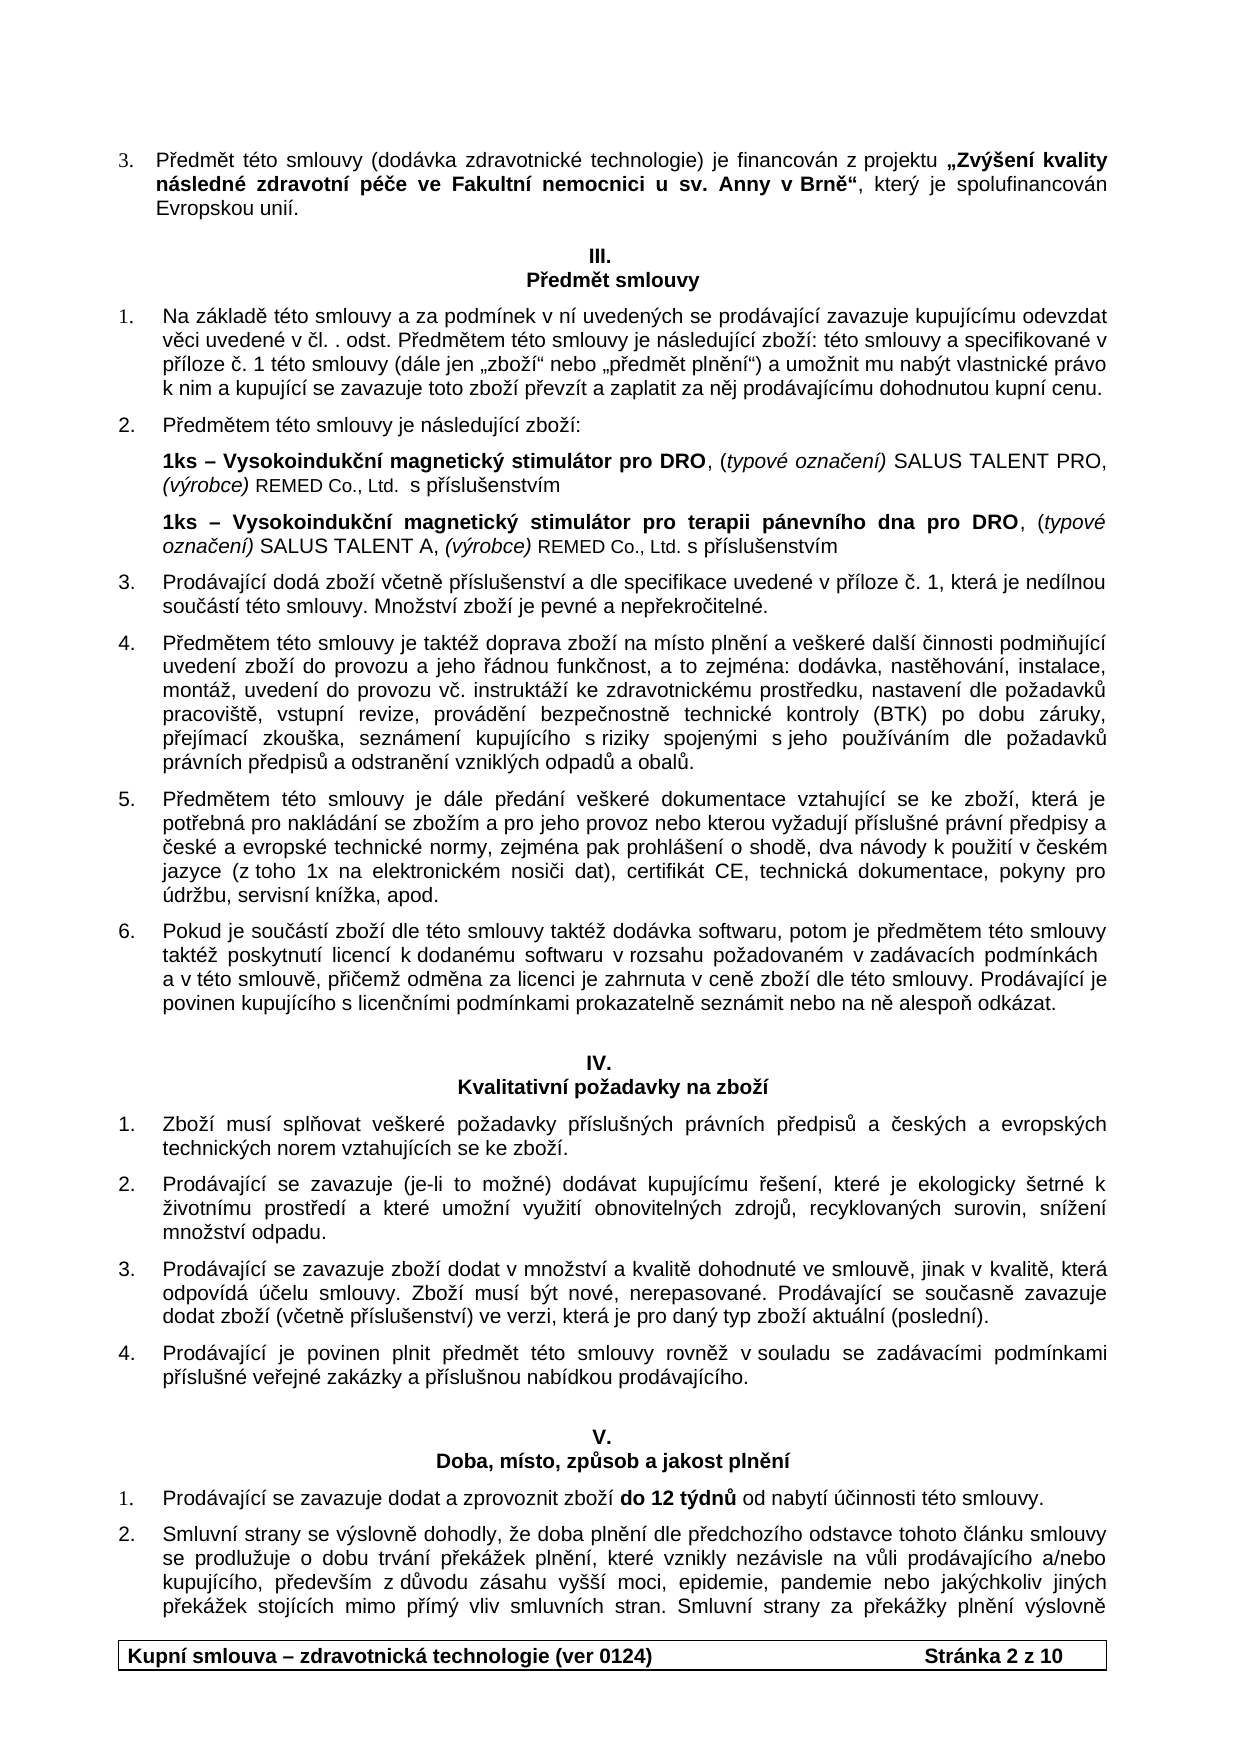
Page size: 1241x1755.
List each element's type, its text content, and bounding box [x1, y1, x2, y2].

list Prodávající se zavazuje dodat a zprovoznit zboží do 12 týdnů od nabytí účinnosti této smlouvy. [118, 1486, 1107, 1510]
list Prodávající se zavazuje (je-li to možné) dodávat kupujícímu řešení, které je ekologicky šetrné k životnímu prostředí a které umožní využití obnovitelných zdrojů, recyklovaných surovin, snížení množství odpadu. [118, 1172, 1107, 1244]
text 1ks – Vysokoindukční magnetický stimulátor pro terapii pánevního dna pro DRO, (typové označení) SALUS TALENT A, (výrobce) REMED Co., Ltd. s příslušenstvím [162, 509, 1107, 557]
subtitle Doba, místo, způsob a jakost plnění [118, 1449, 1107, 1473]
text 1ks – Vysokoindukční magnetický stimulátor pro DRO, (typové označení) SALUS TALENT PRO, (výrobce) REMED Co., Ltd. s příslušenstvím [162, 449, 1107, 497]
list Předmětem této smlouvy je dále předání veškeré dokumentace vztahující se ke zboží, která je potřebná pro nakládání se zbožím a pro jeho provoz nebo kterou vyžadují příslušné právní předpisy a české a evropské technické normy, zejména pak prohlášení o shodě, dva návody k použití v českém jazyce (z toho 1x na elektronickém nosiči dat), certifikát CE, technická dokumentace, pokyny pro údržbu, servisní knížka, apod. [118, 787, 1107, 906]
list Předmět této smlouvy (dodávka zdravotnické technologie) je financován z projektu „Zvýšení kvality následné zdravotní péče ve Fakultní nemocnici u sv. Anny v Brně“, který je spolufinancován Evropskou unií. [118, 148, 1107, 220]
list Prodávající dodá zboží včetně příslušenství a dle specifikace uvedené v příloze č. 1, která je nedílnou součástí této smlouvy. Množství zboží je pevné a nepřekročitelné. [118, 570, 1107, 618]
list Smluvní strany se výslovně dohodly, že doba plnění dle předchozího odstavce tohoto článku smlouvy se prodlužuje o dobu trvání překážek plnění, které vznikly nezávisle na vůli prodávajícího a/nebo kupujícího, především z důvodu zásahu vyšší moci, epidemie, pandemie nebo jakýchkoliv jiných překážek stojících mimo přímý vliv smluvních stran. Smluvní strany za překážky plnění výslovně [118, 1522, 1107, 1618]
subtitle Kvalitativní požadavky na zboží [118, 1075, 1107, 1099]
list Zboží musí splňovat veškeré požadavky příslušných právních předpisů a českých a evropských technických norem vztahujících se ke zboží. [118, 1112, 1107, 1159]
list Prodávající se zavazuje zboží dodat v množství a kvalitě dohodnuté ve smlouvě, jinak v kvalitě, která odpovídá účelu smlouvy. Zboží musí být nové, nerepasované. Prodávající se současně zavazuje dodat zboží (včetně příslušenství) ve verzi, která je pro daný typ zboží aktuální (poslední). [118, 1256, 1107, 1328]
list Na základě této smlouvy a za podmínek v ní uvedených se prodávající zavazuje kupujícímu odevzdat věci uvedené v čl. III. odst. 2 této smlouvy a specifikované v příloze č. 1 této smlouvy (dále jen „zboží“ nebo „předmět plnění“) a umožnit mu nabýt vlastnické právo k nim a kupující se zavazuje toto zboží převzít a zaplatit za něj prodávajícímu dohodnutou kupní cenu. [118, 304, 1107, 400]
list Předmětem této smlouvy je taktéž doprava zboží na místo plnění a veškeré další činnosti podmiňující uvedení zboží do provozu a jeho řádnou funkčnost, a to zejména: dodávka, nastěhování, instalace, montáž, uvedení do provozu vč. instruktáží ke zdravotnickému prostředku, nastavení dle požadavků pracoviště, vstupní revize, provádění bezpečnostně technické kontroly (BTK) po dobu záruky, přejímací zkouška, seznámení kupujícího s riziky spojenými s jeho používáním dle požadavků právních předpisů a odstranění vzniklých odpadů a obalů. [118, 630, 1107, 774]
list Prodávající je povinen plnit předmět této smlouvy rovněž v souladu se zadávacími podmínkami příslušné veřejné zakázky a příslušnou nabídkou prodávajícího. [118, 1341, 1107, 1389]
list Předmětem této smlouvy je následující zboží: [118, 413, 1107, 437]
subtitle Předmět smlouvy [118, 268, 1107, 292]
list Pokud je součástí zboží dle této smlouvy taktéž dodávka softwaru, potom je předmětem této smlouvy taktéž poskytnutí licencí k dodanému softwaru v rozsahu požadovaném v zadávacích podmínkách a v této smlouvě, přičemž odměna za licenci je zahrnuta v ceně zboží dle této smlouvy. Prodávající je povinen kupujícího s licenčními podmínkami prokazatelně seznámit nebo na ně alespoň odkázat. [118, 919, 1107, 1015]
